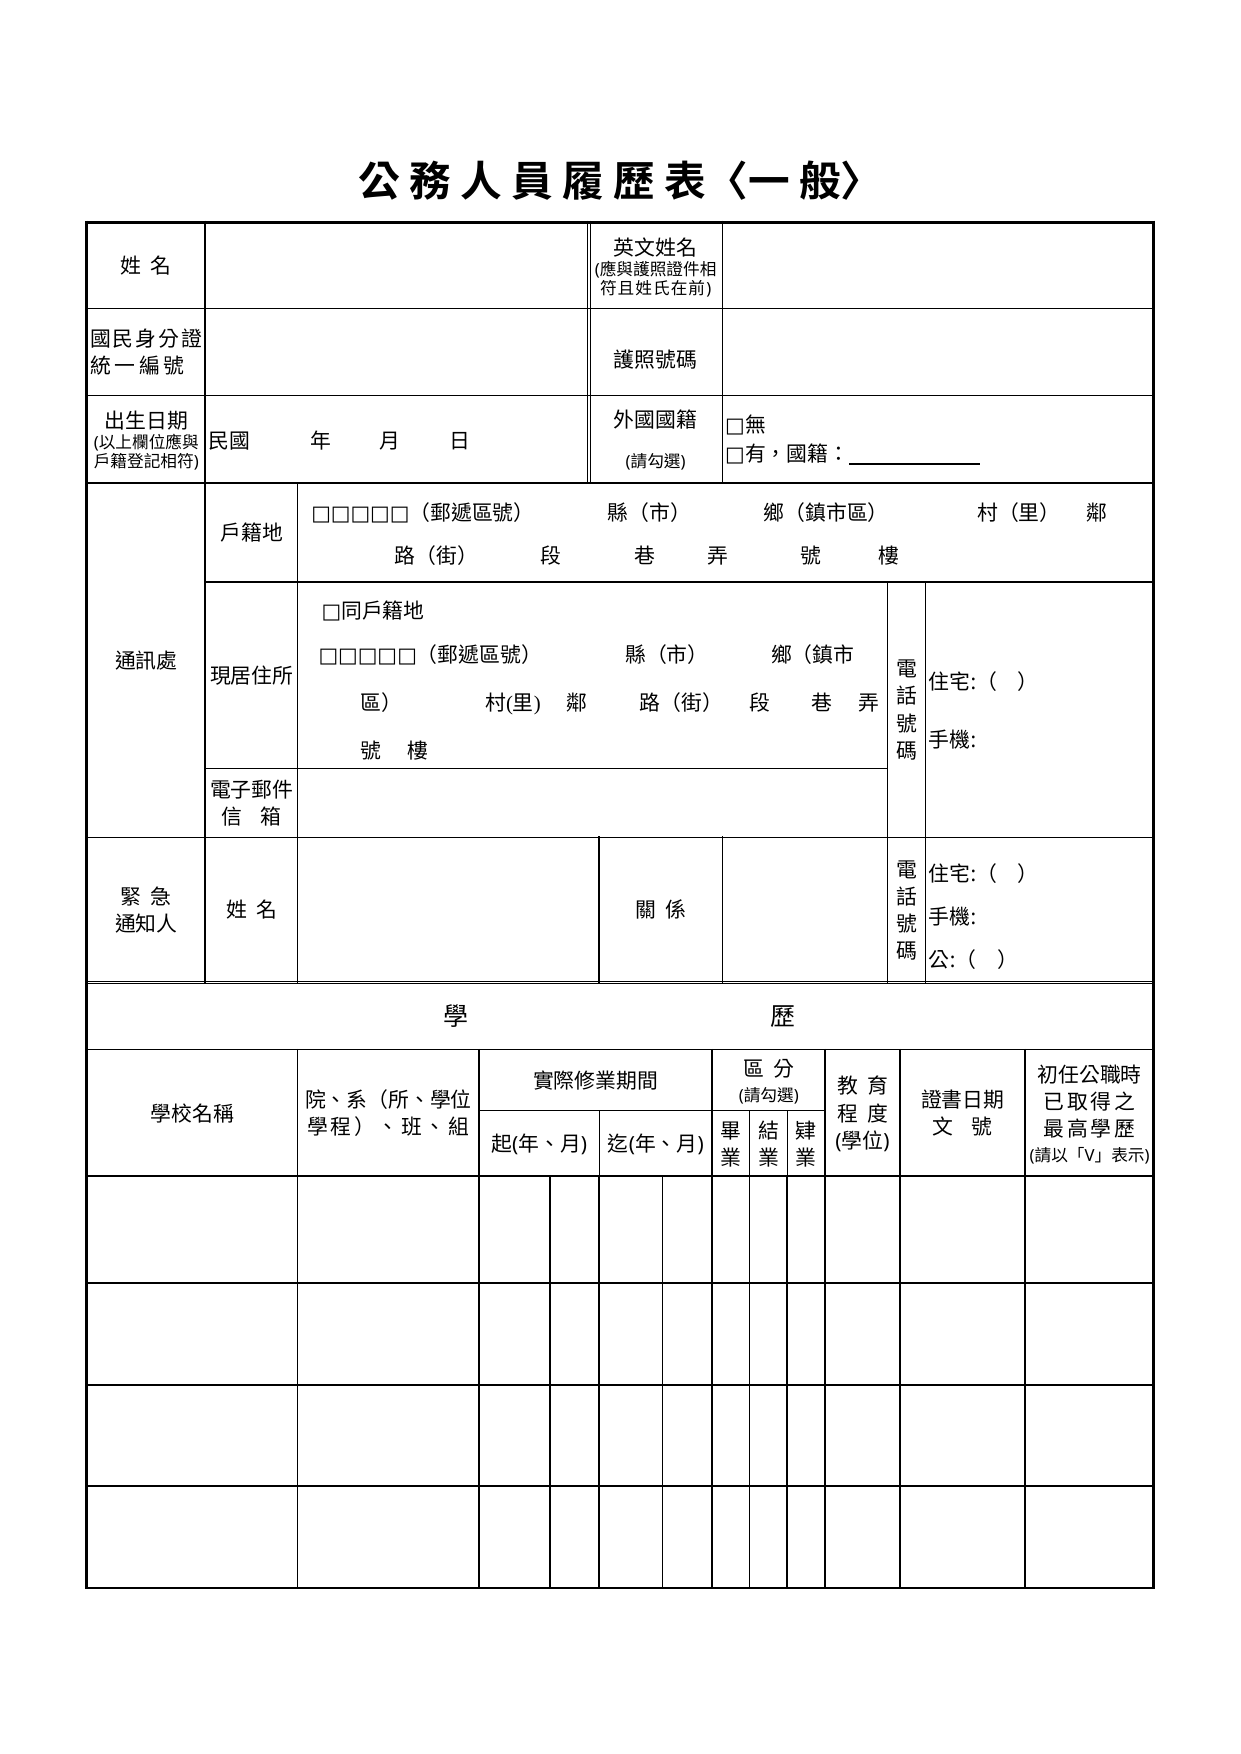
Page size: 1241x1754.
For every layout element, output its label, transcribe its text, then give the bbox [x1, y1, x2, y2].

table_cell [1026, 1177, 1152, 1282]
table_cell [600, 1487, 662, 1587]
table_cell [298, 1284, 478, 1384]
table_cell [480, 1487, 549, 1587]
table_cell 結業 [750, 1111, 787, 1175]
table_cell [713, 1177, 749, 1282]
table_cell 起(年、月) [480, 1111, 599, 1175]
table_cell [600, 1284, 662, 1384]
table_cell [826, 1487, 899, 1587]
table_cell 院、系（所、學位 學程）、班、組 [298, 1050, 478, 1175]
table_cell [723, 309, 1152, 395]
table_cell [723, 838, 887, 981]
table_cell [600, 1386, 662, 1485]
table_cell [88, 1284, 297, 1384]
table_cell 初任公職時 已取得之 最高學歷 (請以「V」表示) [1026, 1050, 1152, 1175]
table_cell 外國國籍 (請勾選) [591, 396, 722, 482]
table_cell 國民身分證統一編號 [88, 309, 204, 395]
table_cell 民國 年 月 日 [206, 396, 587, 482]
table_cell [713, 1284, 749, 1384]
table_cell [663, 1386, 711, 1485]
table_cell 教 育 程 度 (學位) [826, 1050, 899, 1175]
table_cell □□□□□（郵遞區號） 縣（市） 鄉（鎮市區） 村（里） 鄰 路（街） 段 巷 弄 號 樓 [298, 484, 1152, 581]
table_cell [298, 838, 598, 981]
table_cell [663, 1487, 711, 1587]
table_header [723, 224, 1152, 308]
table_cell 區 分 (請勾選) [713, 1050, 824, 1110]
table_cell [1026, 1386, 1152, 1485]
table_cell 畢業 [713, 1111, 749, 1175]
table_cell □無 □有，國籍： [723, 396, 1152, 482]
table_cell 電話號碼 [888, 838, 925, 981]
table_cell [551, 1177, 598, 1282]
table_cell 電子郵件 信 箱 [206, 769, 297, 836]
table_cell [551, 1487, 598, 1587]
table_cell 出生日期 (以上欄位應與戶籍登記相符) [88, 396, 204, 482]
table_cell 證書日期 文 號 [901, 1050, 1024, 1175]
table_cell 學校名稱 [88, 1050, 297, 1175]
table_cell [663, 1177, 711, 1282]
table_cell [88, 1177, 297, 1282]
table_cell [298, 1386, 478, 1485]
table_cell [826, 1386, 899, 1485]
table_cell [551, 1386, 598, 1485]
table_cell [750, 1487, 786, 1587]
table_header 姓 名 [88, 224, 204, 308]
table_cell 實際修業期間 [480, 1050, 711, 1110]
table_cell [298, 769, 887, 836]
table_cell 現居住所 [206, 583, 297, 768]
table_cell [788, 1284, 824, 1384]
table_cell 學 歷 [88, 984, 1152, 1049]
table_cell [713, 1487, 749, 1587]
table_cell [480, 1284, 549, 1384]
table_cell 姓 名 [206, 838, 297, 981]
table_cell [88, 1386, 297, 1485]
table_cell 護照號碼 [591, 309, 722, 395]
table_cell [298, 1177, 478, 1282]
table_cell [788, 1177, 824, 1282]
table_cell 通訊處 [88, 484, 204, 836]
table_cell □同戶籍地 □□□□□（郵遞區號） 縣（市） 鄉（鎮市區） 村(里) 鄰 路（街） 段 巷 弄 號 樓 [298, 583, 887, 768]
table_cell [1026, 1284, 1152, 1384]
table_cell [826, 1177, 899, 1282]
text 公 務 人 員 履 歷 表〈一 般〉 [89, 148, 1152, 208]
table_cell [206, 309, 587, 395]
table_cell [901, 1284, 1024, 1384]
table_cell [788, 1487, 824, 1587]
table_cell [901, 1177, 1024, 1282]
table_cell [663, 1284, 711, 1384]
table_header [206, 224, 587, 308]
table_cell 住宅:（ ） 手機: [926, 583, 1152, 836]
table_cell [788, 1386, 824, 1485]
table_cell [826, 1284, 899, 1384]
table_cell 肄業 [788, 1111, 824, 1175]
table_cell 緊 急 通知人 [88, 838, 204, 981]
table_header 英文姓名 (應與護照證件相符且姓氏在前) [591, 224, 722, 308]
table_cell 戶籍地 [206, 484, 297, 581]
table_cell [750, 1177, 786, 1282]
table_cell [600, 1177, 662, 1282]
table_cell 關 係 [600, 838, 722, 981]
table_cell [901, 1386, 1024, 1485]
table_cell [750, 1386, 786, 1485]
table_cell [298, 1487, 478, 1587]
table_cell [480, 1386, 549, 1485]
table_cell [88, 1487, 297, 1587]
table_cell [713, 1386, 749, 1485]
table_cell [480, 1177, 549, 1282]
table_cell [1026, 1487, 1152, 1587]
table_cell [750, 1284, 786, 1384]
table_cell 迄(年、月) [600, 1111, 711, 1175]
table_cell 住宅:（ ） 手機: 公:（ ） [926, 838, 1152, 981]
table_cell [901, 1487, 1024, 1587]
table_cell 電話號碼 [888, 583, 925, 836]
table_cell [551, 1284, 598, 1384]
